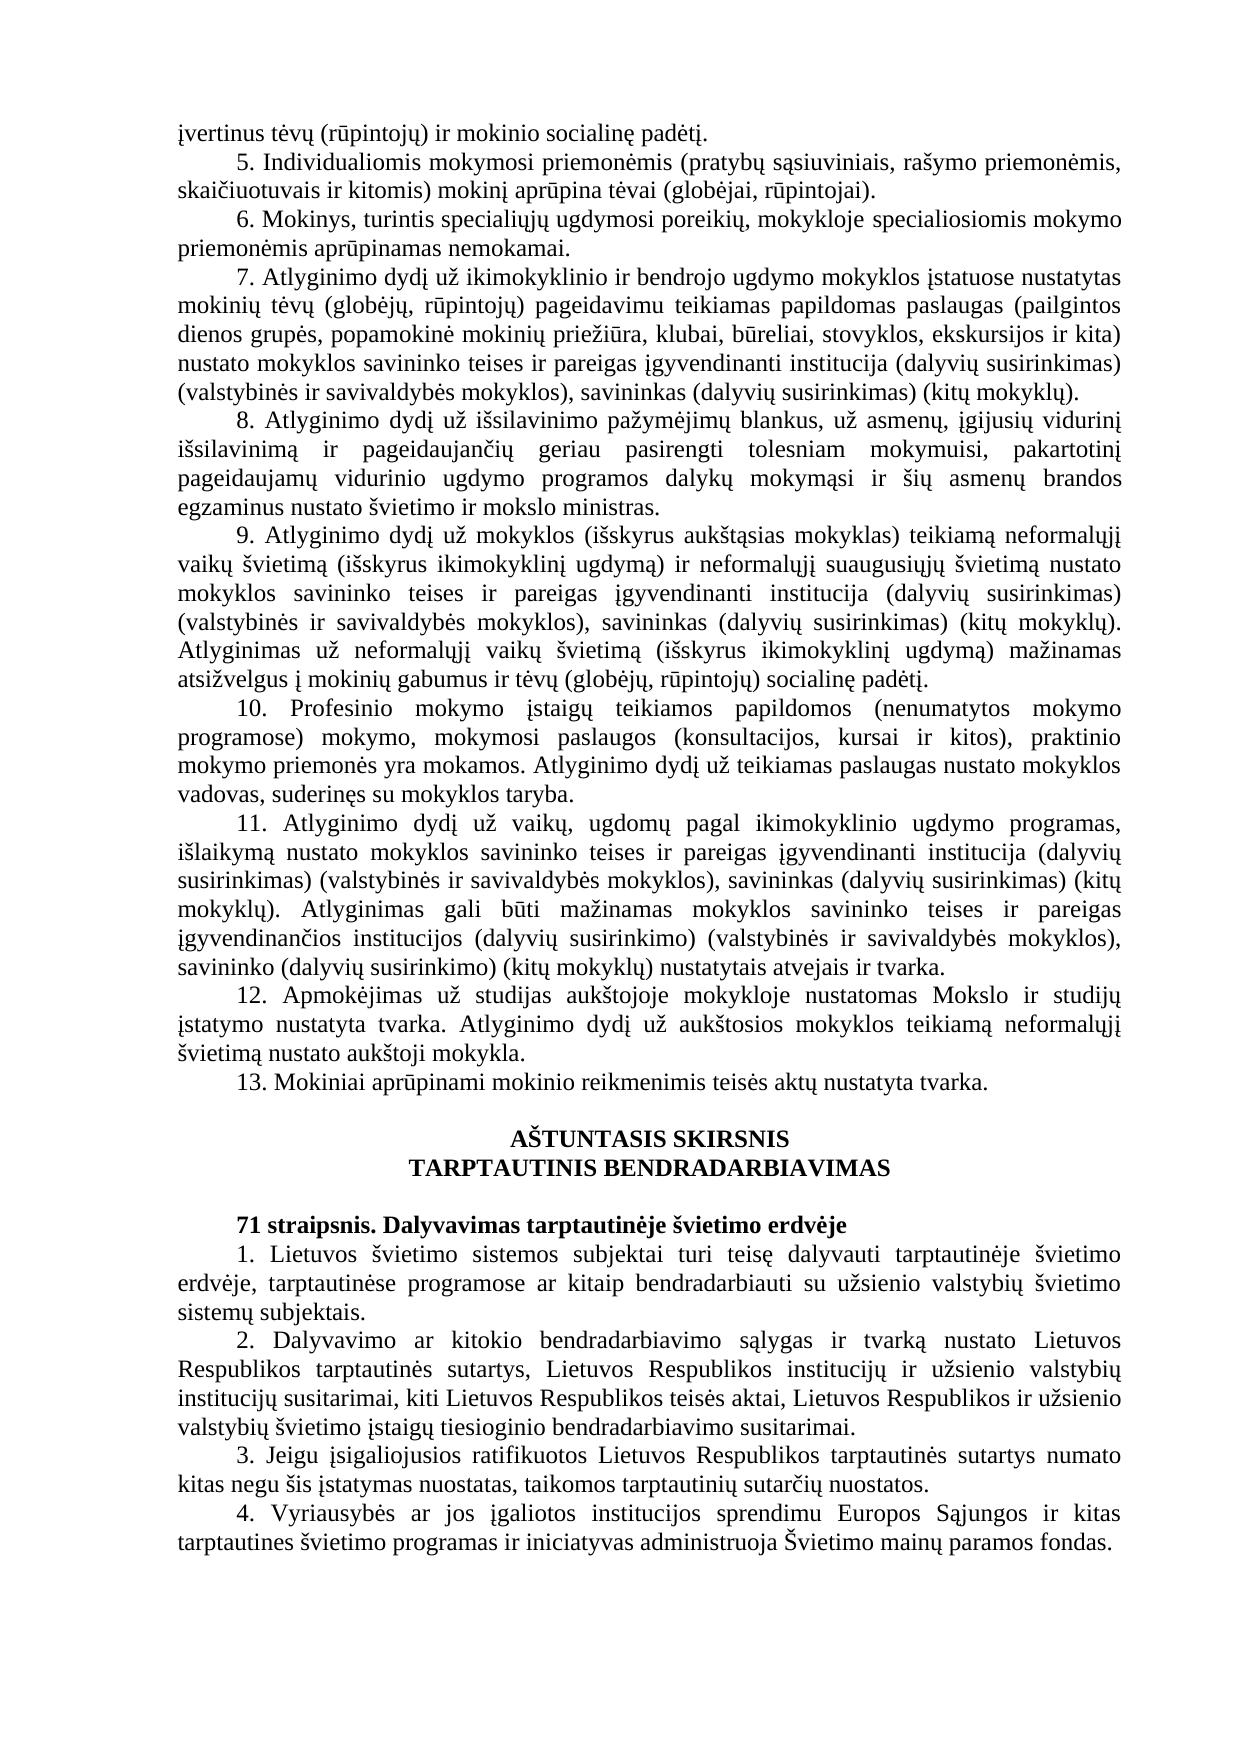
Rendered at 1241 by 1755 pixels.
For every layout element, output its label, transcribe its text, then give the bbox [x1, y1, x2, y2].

text 1. Lietuvos švietimo sistemos subjektai turi teisę dalyvauti tarptautinėje švietimo erdvėje, tarptautinėse programose ar kitaip bendradarbiauti su užsienio valstybių švietimo sistemų subjektais. [177, 1239, 1122, 1326]
text 2. Dalyvavimo ar kitokio bendradarbiavimo sąlygas ir tvarką nustato Lietuvos Respublikos tarptautinės sutartys, Lietuvos Respublikos institucijų ir užsienio valstybių institucijų susitarimai, kiti Lietuvos Respublikos teisės aktai, Lietuvos Respublikos ir užsienio valstybių švietimo įstaigų tiesioginio bendradarbiavimo susitarimai. [177, 1326, 1122, 1441]
text 11. Atlyginimo dydį už vaikų, ugdomų pagal ikimokyklinio ugdymo programas, išlaikymą nustato mokyklos savininko teises ir pareigas įgyvendinanti institucija (dalyvių susirinkimas) (valstybinės ir savivaldybės mokyklos), savininkas (dalyvių susirinkimas) (kitų mokyklų). Atlyginimas gali būti mažinamas mokyklos savininko teises ir pareigas įgyvendinančios institucijos (dalyvių susirinkimo) (valstybinės ir savivaldybės mokyklos), savininko (dalyvių susirinkimo) (kitų mokyklų) nustatytais atvejais ir tvarka. [177, 808, 1122, 981]
text 9. Atlyginimo dydį už mokyklos (išskyrus aukštąsias mokyklas) teikiamą neformalųjį vaikų švietimą (išskyrus ikimokyklinį ugdymą) ir neformalųjį suaugusiųjų švietimą nustato mokyklos savininko teises ir pareigas įgyvendinanti institucija (dalyvių susirinkimas) (valstybinės ir savivaldybės mokyklos), savininkas (dalyvių susirinkimas) (kitų mokyklų). Atlyginimas už neformalųjį vaikų švietimą (išskyrus ikimokyklinį ugdymą) mažinamas atsižvelgus į mokinių gabumus ir tėvų (globėjų, rūpintojų) socialinę padėtį. [177, 521, 1122, 693]
text 5. Individualiomis mokymosi priemonėmis (pratybų sąsiuviniais, rašymo priemonėmis, skaičiuotuvais ir kitomis) mokinį aprūpina tėvai (globėjai, rūpintojai). [177, 147, 1122, 204]
text TARPTAUTINIS BENDRADARBIAVIMAS [177, 1153, 1122, 1182]
text 71 straipsnis. Dalyvavimas tarptautinėje švietimo erdvėje [177, 1211, 1122, 1239]
text 6. Mokinys, turintis specialiųjų ugdymosi poreikių, mokykloje specialiosiomis mokymo priemonėmis aprūpinamas nemokamai. [177, 204, 1122, 262]
text 7. Atlyginimo dydį už ikimokyklinio ir bendrojo ugdymo mokyklos įstatuose nustatytas mokinių tėvų (globėjų, rūpintojų) pageidavimu teikiamas papildomas paslaugas (pailgintos dienos grupės, popamokinė mokinių priežiūra, klubai, būreliai, stovyklos, ekskursijos ir kita) nustato mokyklos savininko teises ir pareigas įgyvendinanti institucija (dalyvių susirinkimas) (valstybinės ir savivaldybės mokyklos), savininkas (dalyvių susirinkimas) (kitų mokyklų). [177, 262, 1122, 406]
text 8. Atlyginimo dydį už išsilavinimo pažymėjimų blankus, už asmenų, įgijusių vidurinį išsilavinimą ir pageidaujančių geriau pasirengti tolesniam mokymuisi, pakartotinį pageidaujamų vidurinio ugdymo programos dalykų mokymąsi ir šių asmenų brandos egzaminus nustato švietimo ir mokslo ministras. [177, 406, 1122, 521]
text 13. Mokiniai aprūpinami mokinio reikmenimis teisės aktų nustatyta tvarka. [177, 1067, 1122, 1096]
text AŠTUNTASIS SKIRSNIS [177, 1124, 1122, 1153]
text įvertinus tėvų (rūpintojų) ir mokinio socialinę padėtį. [177, 118, 1122, 147]
text 4. Vyriausybės ar jos įgaliotos institucijos sprendimu Europos Sąjungos ir kitas tarptautines švietimo programas ir iniciatyvas administruoja Švietimo mainų paramos fondas. [177, 1498, 1122, 1556]
text 10. Profesinio mokymo įstaigų teikiamos papildomos (nenumatytos mokymo programose) mokymo, mokymosi paslaugos (konsultacijos, kursai ir kitos), praktinio mokymo priemonės yra mokamos. Atlyginimo dydį už teikiamas paslaugas nustato mokyklos vadovas, suderinęs su mokyklos taryba. [177, 693, 1122, 808]
text 12. Apmokėjimas už studijas aukštojoje mokykloje nustatomas Mokslo ir studijų įstatymo nustatyta tvarka. Atlyginimo dydį už aukštosios mokyklos teikiamą neformalųjį švietimą nustato aukštoji mokykla. [177, 981, 1122, 1067]
text 3. Jeigu įsigaliojusios ratifikuotos Lietuvos Respublikos tarptautinės sutartys numato kitas negu šis įstatymas nuostatas, taikomos tarptautinių sutarčių nuostatos. [177, 1441, 1122, 1498]
